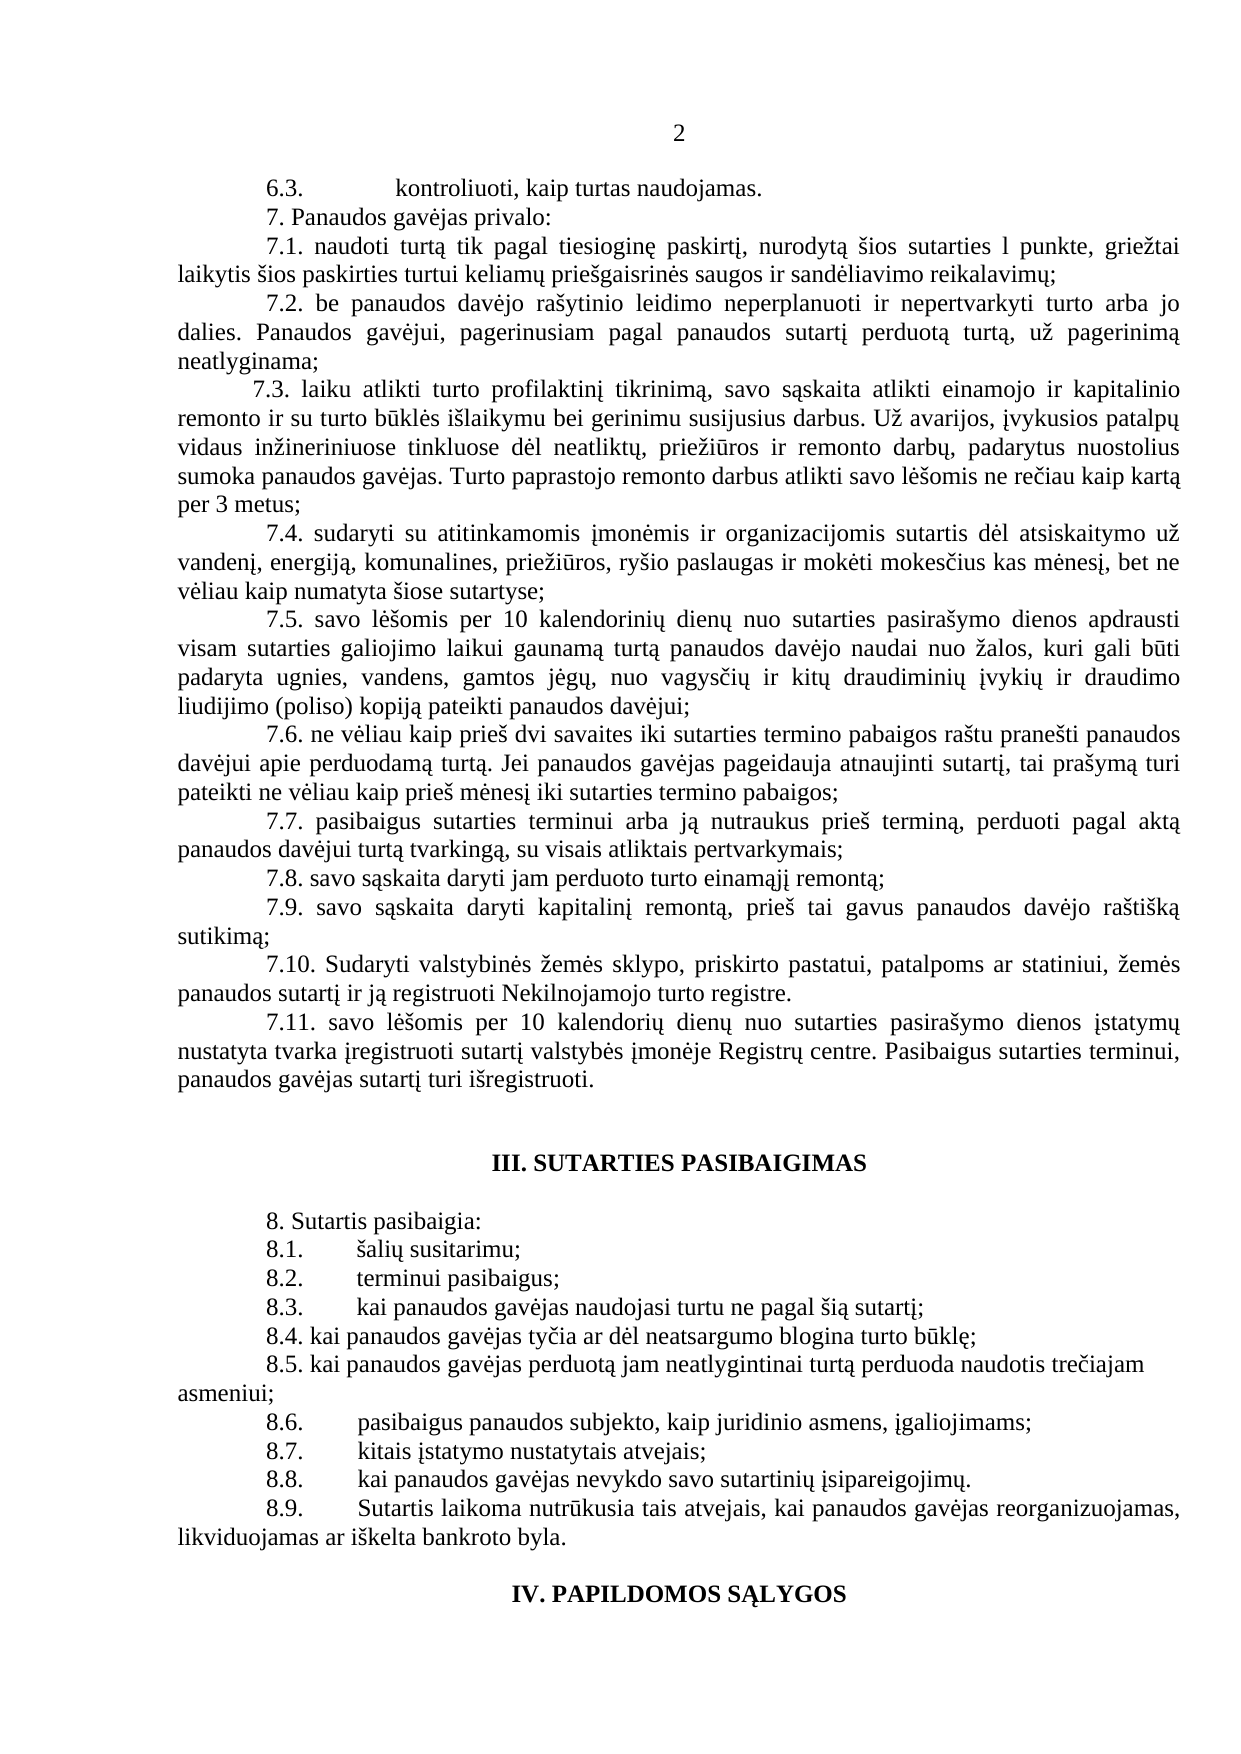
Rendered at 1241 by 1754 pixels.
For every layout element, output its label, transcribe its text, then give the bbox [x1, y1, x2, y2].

text 7.10. Sudaryti valstybinės žemės sklypo, priskirto pastatui, patalpoms ar statiniui, žemės panaudos sutartį ir ją registruoti Nekilnojamojo turto registre. [177, 949, 1181, 1007]
text 7.8. savo sąskaita daryti jam perduoto turto einamąjį remontą; [177, 863, 1181, 892]
text 7.9. savo sąskaita daryti kapitalinį remontą, prieš tai gavus panaudos davėjo raštišką sutikimą; [177, 892, 1181, 949]
text IV. PAPILDOMOS SĄLYGOS [177, 1579, 1181, 1608]
text 7.7. pasibaigus sutarties terminui arba ją nutraukus prieš terminą, perduoti pagal aktą panaudos davėjui turtą tvarkingą, su visais atliktais pertvarkymais; [177, 806, 1181, 863]
text 8.7. kitais įstatymo nustatytais atvejais; [177, 1436, 1181, 1464]
text 8.4. kai panaudos gavėjas tyčia ar dėl neatsargumo blogina turto būklę; [177, 1321, 1181, 1349]
text 7.4. sudaryti su atitinkamomis įmonėmis ir organizacijomis sutartis dėl atsiskaitymo už vandenį, energiją, komunalines, priežiūros, ryšio paslaugas ir mokėti mokesčius kas mėnesį, bet ne vėliau kaip numatyta šiose sutartyse; [177, 518, 1181, 604]
text 7.6. ne vėliau kaip prieš dvi savaites iki sutarties termino pabaigos raštu pranešti panaudos davėjui apie perduodamą turtą. Jei panaudos gavėjas pageidauja atnaujinti sutartį, tai prašymą turi pateikti ne vėliau kaip prieš mėnesį iki sutarties termino pabaigos; [177, 719, 1181, 806]
text 8.5. kai panaudos gavėjas perduotą jam neatlygintinai turtą perduoda naudotis trečiajam asmeniui; [177, 1349, 1181, 1407]
text 8.9. Sutartis laikoma nutrūkusia tais atvejais, kai panaudos gavėjas reorganizuojamas, likviduojamas ar iškelta bankroto byla. [177, 1493, 1181, 1551]
text 8. Sutartis pasibaigia: [177, 1206, 1181, 1234]
text 8.2. terminui pasibaigus; [177, 1263, 1181, 1292]
text 7.5. savo lėšomis per 10 kalendorinių dienų nuo sutarties pasirašymo dienos apdrausti visam sutarties galiojimo laikui gaunamą turtą panaudos davėjo naudai nuo žalos, kuri gali būti padaryta ugnies, vandens, gamtos jėgų, nuo vagysčių ir kitų draudiminių įvykių ir draudimo liudijimo (poliso) kopiją pateikti panaudos davėjui; [177, 604, 1181, 719]
text 8.1. šalių susitarimu; [177, 1234, 1181, 1263]
text 7.3. laiku atlikti turto profilaktinį tikrinimą, savo sąskaita atlikti einamojo ir kapitalinio remonto ir su turto būklės išlaikymu bei gerinimu susijusius darbus. Už avarijos, įvykusios patalpų vidaus inžineriniuose tinkluose dėl neatliktų, priežiūros ir remonto darbų, padarytus nuostolius sumoka panaudos gavėjas. Turto paprastojo remonto darbus atlikti savo lėšomis ne rečiau kaip kartą per 3 metus; [177, 374, 1181, 518]
text 6.3. kontroliuoti, kaip turtas naudojamas. [177, 173, 1181, 202]
text 8.3. kai panaudos gavėjas naudojasi turtu ne pagal šią sutartį; [177, 1292, 1181, 1321]
text 7. Panaudos gavėjas privalo: [177, 202, 1181, 231]
text III. SUTARTIES PASIBAIGIMAS [177, 1148, 1181, 1177]
text 7.11. savo lėšomis per 10 kalendorių dienų nuo sutarties pasirašymo dienos įstatymų nustatyta tvarka įregistruoti sutartį valstybės įmonėje Registrų centre. Pasibaigus sutarties terminui, panaudos gavėjas sutartį turi išregistruoti. [177, 1007, 1181, 1093]
text 7.2. be panaudos davėjo rašytinio leidimo neperplanuoti ir nepertvarkyti turto arba jo dalies. Panaudos gavėjui, pagerinusiam pagal panaudos sutartį perduotą turtą, už pagerinimą neatlyginama; [177, 288, 1181, 374]
text 8.8. kai panaudos gavėjas nevykdo savo sutartinių įsipareigojimų. [177, 1464, 1181, 1493]
text 8.6. pasibaigus panaudos subjekto, kaip juridinio asmens, įgaliojimams; [177, 1407, 1181, 1436]
text 7.1. naudoti turtą tik pagal tiesioginę paskirtį, nurodytą šios sutarties l punkte, griežtai laikytis šios paskirties turtui keliamų priešgaisrinės saugos ir sandėliavimo reikalavimų; [177, 231, 1181, 288]
